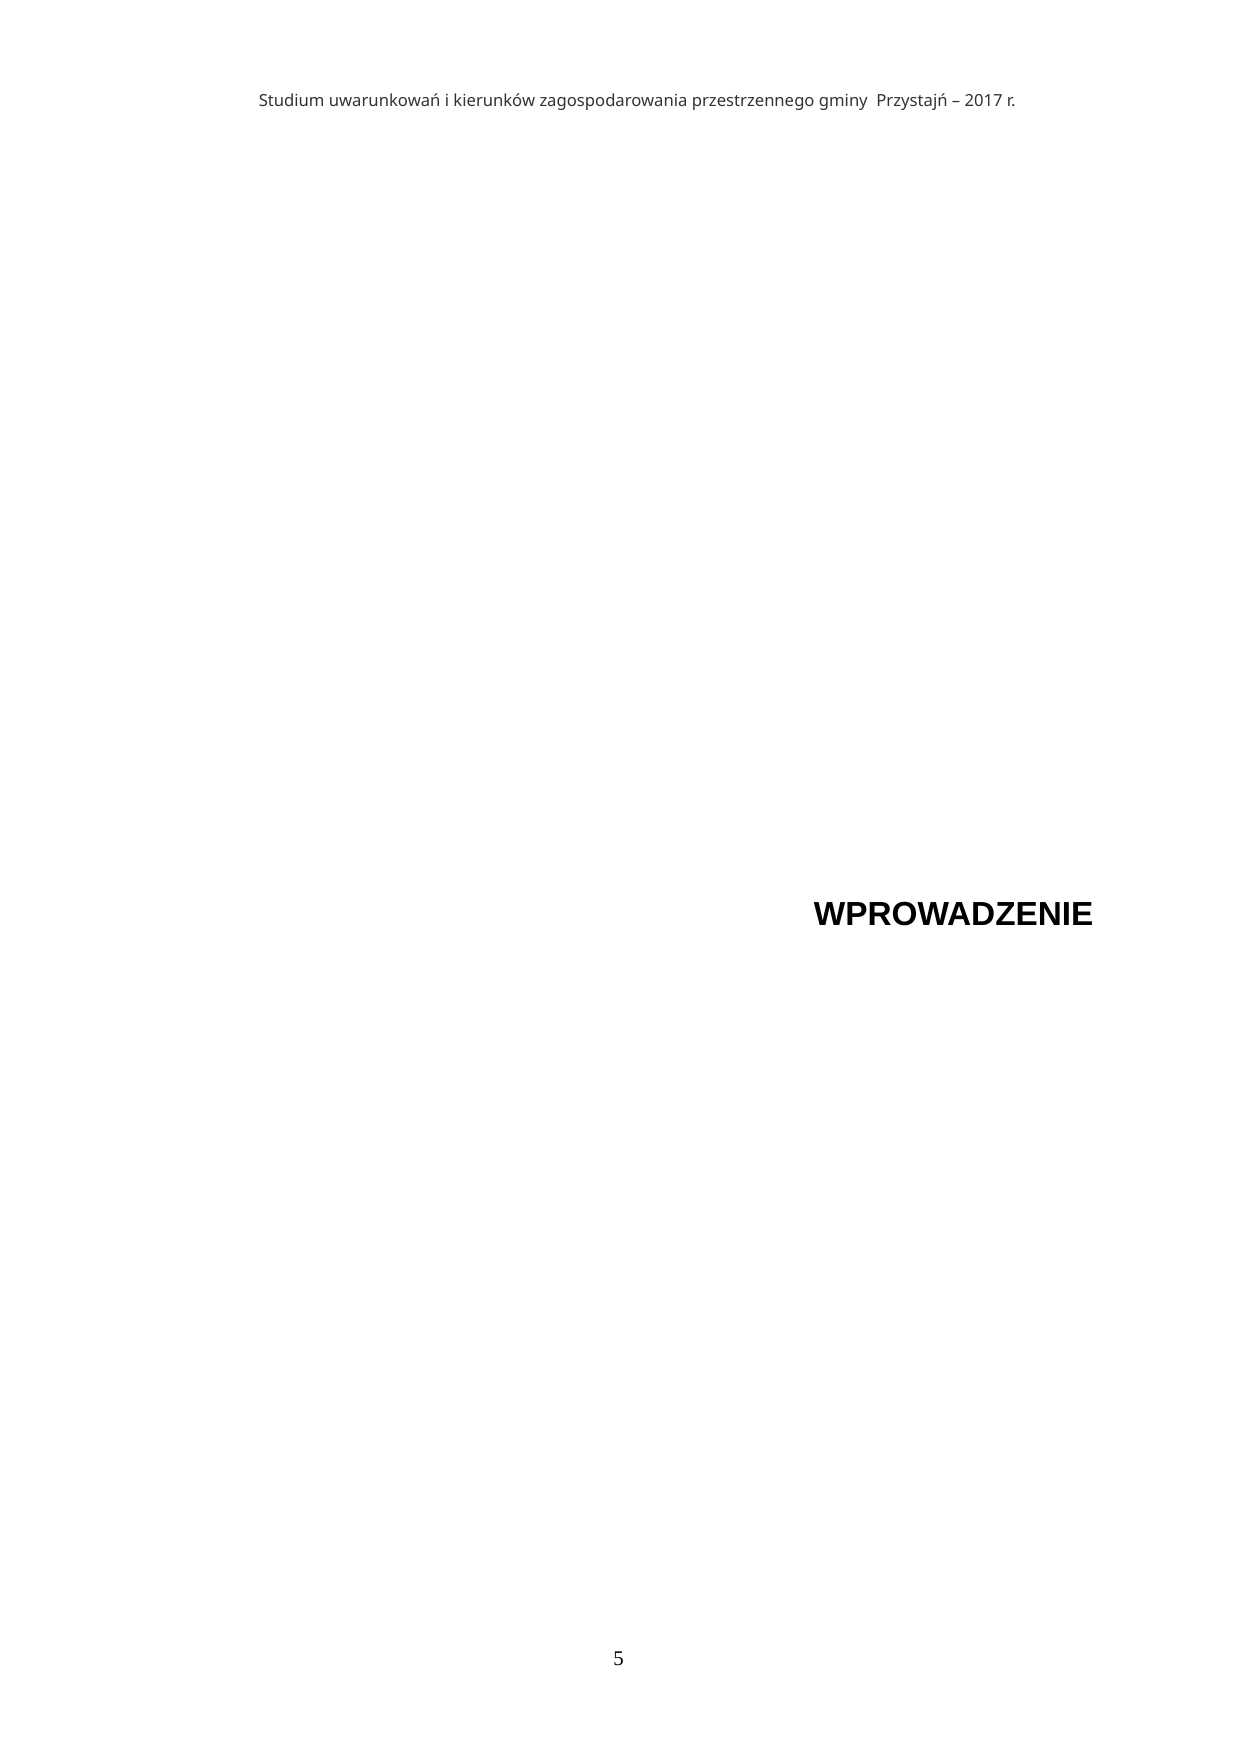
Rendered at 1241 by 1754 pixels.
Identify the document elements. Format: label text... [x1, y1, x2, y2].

text WPROWADZENIE [143, 894, 1093, 933]
